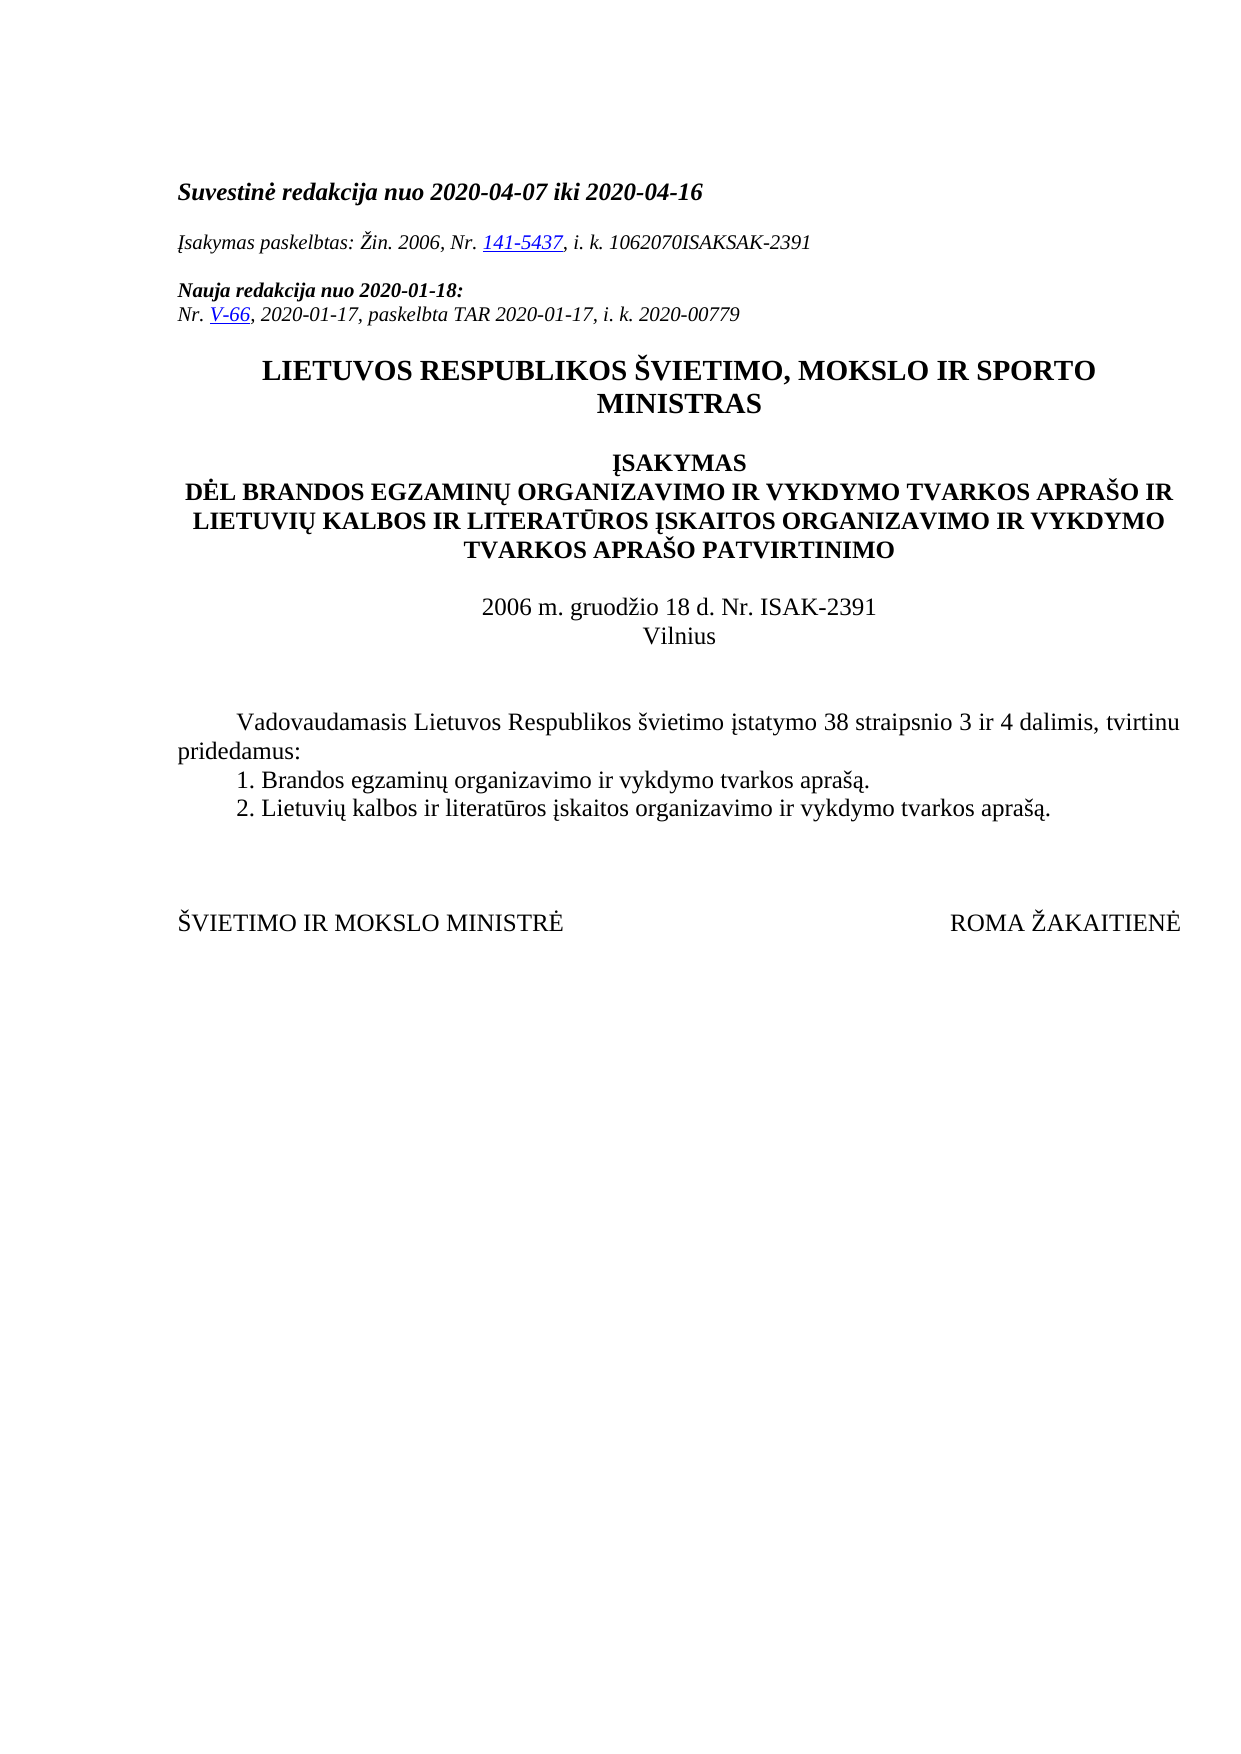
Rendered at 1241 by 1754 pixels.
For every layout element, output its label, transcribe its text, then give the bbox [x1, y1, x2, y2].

text Vilnius [177, 621, 1181, 650]
text Nr. V-66, 2020-01-17, paskelbta TAR 2020-01-17, i. k. 2020-00779 [177, 302, 1181, 326]
text Įsakymas paskelbtas: Žin. 2006, Nr. 141-5437, i. k. 1062070ISAKSAK-2391 [177, 230, 1181, 254]
text MINISTRAS [177, 386, 1181, 420]
text Suvestinė redakcija nuo 2020-04-07 iki 2020-04-16 [177, 177, 1181, 206]
text DĖL BRANDOS EGZAMINŲ ORGANIZAVIMO IR VYKDYMO TVARKOS APRAŠO IR LIETUVIŲ KALBOS IR LITERATŪROS ĮSKAITOS ORGANIZAVIMO IR VYKDYMO TVARKOS APRAŠO PATVIRTINIMO [177, 477, 1181, 563]
text Nauja redakcija nuo 2020-01-18: [177, 278, 1181, 302]
text 1. Brandos egzaminų organizavimo ir vykdymo tvarkos aprašą. [177, 765, 1181, 793]
text LIETUVOS RESPUBLIKOS ŠVIETIMO, MOKSLO IR SPORTO [177, 353, 1181, 386]
text 2. Lietuvių kalbos ir literatūros įskaitos organizavimo ir vykdymo tvarkos aprašą. [177, 793, 1181, 822]
text ĮSAKYMAS [177, 448, 1181, 477]
text 2006 m. gruodžio 18 d. Nr. ISAK-2391 [177, 592, 1181, 621]
text ŠVIETIMO IR MOKSLO MINISTRĖ ROMA ŽAKAITIENĖ [177, 908, 1181, 937]
text Vadovaudamasis Lietuvos Respublikos švietimo įstatymo 38 straipsnio 3 ir 4 dalimis, tvirtinu pridedamus: [177, 707, 1181, 765]
